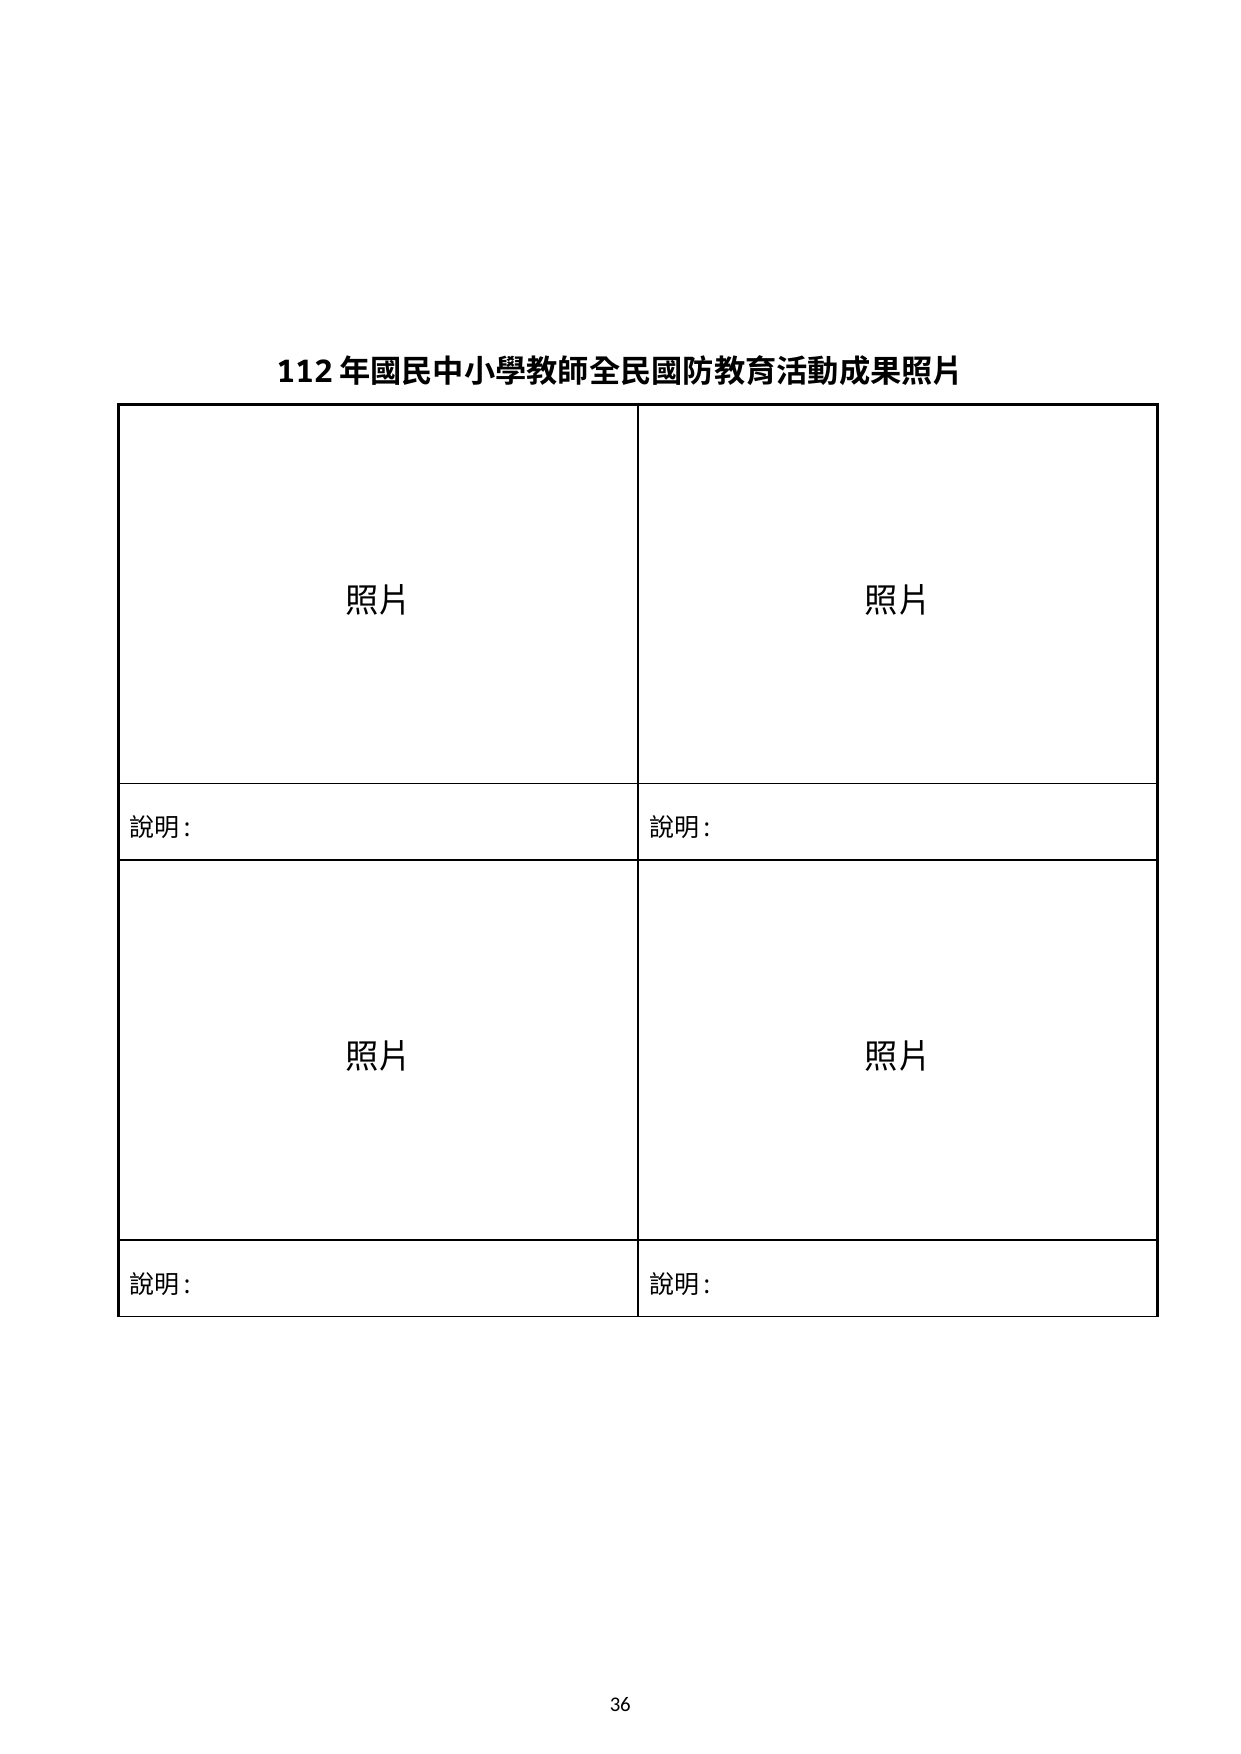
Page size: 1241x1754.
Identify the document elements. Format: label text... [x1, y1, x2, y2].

table_cell 照片 [120, 861, 637, 1239]
table_cell 說明: [639, 1241, 1156, 1316]
table_header 照片 [639, 406, 1156, 783]
text 112年國民中小學教師全民國防教育活動成果照片 [118, 327, 1122, 390]
table_cell 說明: [639, 784, 1156, 859]
table_cell 說明: [120, 784, 637, 859]
table_cell 照片 [639, 861, 1156, 1239]
table_header 照片 [120, 406, 637, 783]
table_cell 說明: [120, 1241, 637, 1316]
